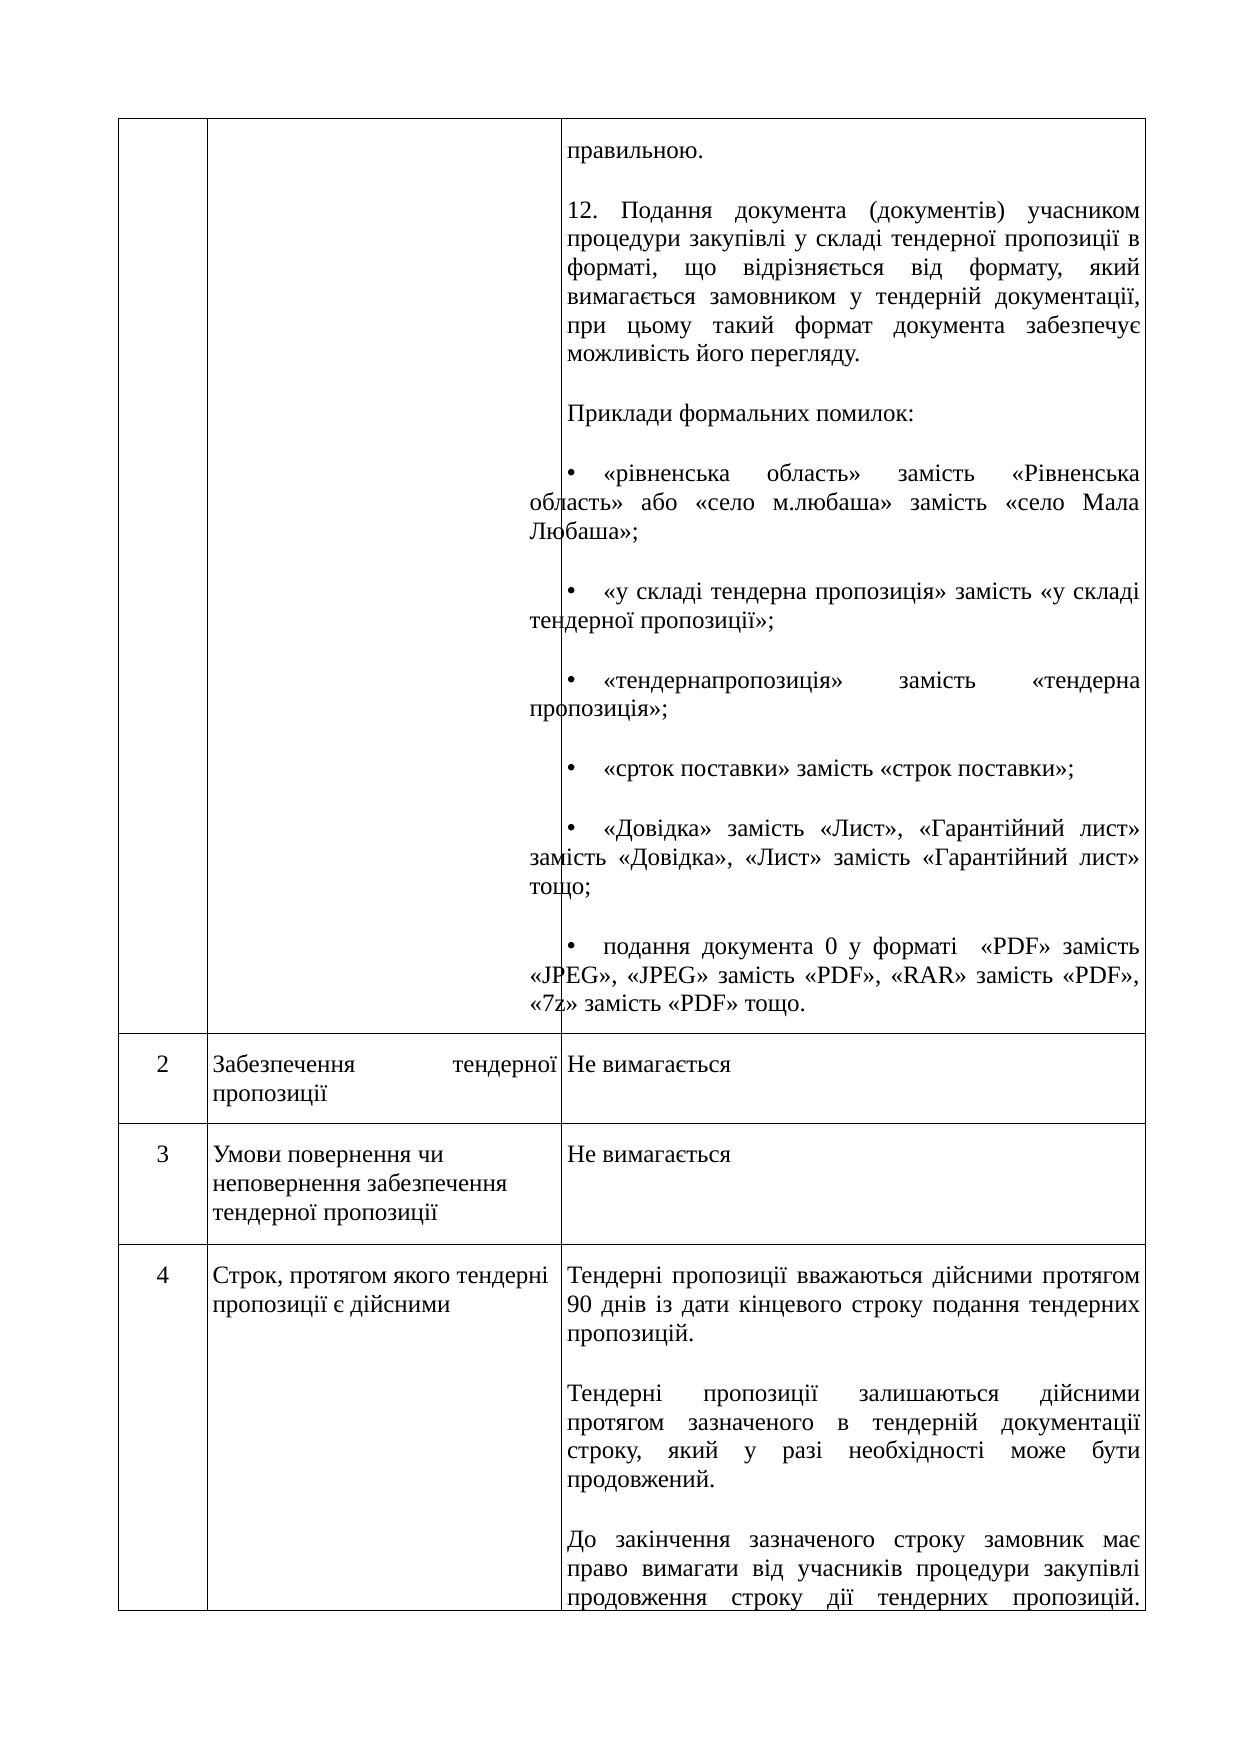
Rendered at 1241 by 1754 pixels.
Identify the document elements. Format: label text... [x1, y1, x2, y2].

table_cell Не вимагається [562, 1124, 1145, 1244]
table_cell [119, 119, 207, 1033]
table_cell Строк, протягом якого тендерні пропозиції є дійсними [208, 1245, 561, 1610]
table_cell Забезпечення тендерної пропозиції [208, 1034, 561, 1123]
table_cell Умови повернення чи неповернення забезпечення тендерної пропозиції [208, 1124, 561, 1244]
table_cell Тендерні пропозиції вважаються дійсними протягом 90 днів із дати кінцевого строку подання тендерних пропозицій. Тендерні пропозиції залишаються дійсними протягом зазначеного в тендерній документації строку, який у разі необхідності може бути продовжений. До закінчення зазначеного строку замовник має право вимагати від учасників процедури закупівлі продовження строку дії тендерних пропозицій. Учасник процедури закупівлі має право: відхилити таку вимогу, не втрачаючи при цьому наданого ним забезпечення тендерної пропозиції; погодитися з вимогою та продовжити строк дії поданої ним тендерної пропозиції і наданого забезпечення тендерної пропозиції. У разі необхідності учасник процедури закупівлі має право з власної ініціативи продовжити строк дії своєї тендерної пропозиції, повідомивши про це замовникові через електронну систему закупівель. [562, 1245, 1145, 1610]
table_cell Зміст і спосіб подання тендерної пропозиції [208, 119, 561, 1033]
table_cell 3 [119, 1124, 207, 1244]
table_cell Тендерна пропозиція подається в електронній формі через електронну систему закупівель шляхом заповнення електронних форм з окремими полями, у яких зазначається інформація про ціну, інші критерії оцінки (у разі їх встановлення замовником), інформація від учасника процедури закупівлі про його відповідність кваліфікаційним (кваліфікаційному) критеріям (у разі їх (його) встановлення, наявність/відсутність підстав, установлених у пункті 47 цих особливостей і в тендерній документації, та шляхом завантаження необхідних документів, що вимагаються замовником у тендерній документації, а саме: інформації та документи, які підтверджують відповідність учасника кваліфікаційним вимогам встановленим у Додатку № 1 до тендерної документації інформації про підтвердження відсутності підстав для відмови в участі у відкритих торгах, встановлені пунктом 47 Особливостей у відповідності до вимог визначених у Додатку № 2 до тендерної документації; інформації та документів, які підтверджують відповідність технічним, якісним та кількісним характеристикам предмета закупівлі відповідно до вимог встановлених у Додатку № 3 до тендерної документації; документ про створення такого об’єднання (у разі якщо тендерна пропозиція подається об’єднанням учасників); документи, які підтверджують повноваження особи на підписання тендерної пропозиції, якщо підписантом тендерної пропозиціє є не керівник учасника; листом-згодою на обробку, використання, поширення та доступ до персональних даних щодо особи (осіб), яка (які) підписують тендерну пропозицію ); листом-згодою з проєктом договору, викладеним у Додатку 4 до тендерної документації, складеним у довільній формі; тендерною пропозицією згідно із Додатком 5 до тендерної документації; довідкою учасника про наявність транспортних засобів; інших документів та / або інформації визначені тендерною документацією та додатками. Кожен учасник має право подати тільки одну тендерну пропозицію (у тому числі до визначеної в тендерній документації частини предмета закупівлі (лота). Документи, що не передбачені законодавством для учасників - юридичних, фізичних осіб, у тому числі фізичних осіб - підприємців, можуть не подаватись у складі тендерної пропозиції, про що учасник повинен зазначити у довідці, з посиланням на норми відповідних нормативно-правових актів (за наявності), в складі своєї тендерної пропозиції. Відсутність документів, що не передбачені законодавством для учасників - юридичних, фізичних осіб, у тому числі фізичних осіб - підприємців, у складі тендерної пропозиції, не може бути підставою для її відхилення. Під час подання тендерної пропозиції учасник не може визначити конфіденційною інформацію про запропоновану ціну, інші критерії оцінки, технічні умови, технічні специфікації та документи, що підтверджують відповідність кваліфікаційним критеріям відповідно до статті 16 Закону, і документи, що підтверджують відсутність підстав, визначених пунктом 47 Особливостей. Для забезпечення виконання цих вимог, учасники, при поданні інформації та документів тендерної пропозиції, не визначають їх як конфіденційні. Під час використання електронної системи закупівель з метою подання пропозицій та їх оцінки документи та дані створюються та подаються з урахуванням вимог законів України «Про електронні документи та електронний документообіг» та «Про електронні довірчі послуги». Замовник не вимагає від учасників засвідчувати документи (матеріали та інформацію), що подаються у складі тендерної пропозиції, печаткою та підписом уповноваженої особи, якщо такі документи (матеріали та інформація) надані у формі електронного документа через електронну систему закупівель із накладанням удосконаленого електронного підпису або кваліфікованого електронного підпису. Учасник під час подання тендерної пропозиції має накласти удосконалений електронний підпис або кваліфікований електронний підпис особи уповноваженої на підписання тендерної пропозиції учасника. У разі подання у складі тендерної пропозиції електронного(их) документа(ів) учасник має накласти удосконалений електронний підпис або кваліфікований електронний підпис особи уповноваженої на підписання тендерної пропозиції учасника на кожен електронний документ. Опис формальних помилок: формальними (несуттєвими) вважаються помилки, що пов’язані з оформленням тендерної пропозиції та не впливають на зміст тендерної пропозиції, а саме - технічні помилки та описки. Перелік формальних помилок, затверджений наказом Мінекономіки від 15.04.2020 № 710: 1. інформація/документ, подана учасником процедури закупівлі у складі тендерної пропозиції, містить помилку (помилки) у частині: уживання великої літери; уживання розділових знаків та відмінювання слів у реченні; використання слова або мовного звороту, запозичених з іншої мови; зазначення унікального номера оголошення про проведення конкурентної процедури закупівлі, присвоєного електронною системою закупівель та/або унікального номера повідомлення про намір укласти договір про закупівлю - помилка в цифрах; застосування правил переносу частини слова з рядка в рядок; написання слів разом та/або окремо, та/або через дефіс; нумерації сторінок/аркушів (у тому числі кілька сторінок/аркушів мають однаковий номер, пропущені номери окремих сторінок/аркушів, немає нумерації сторінок/аркушів, нумерація сторінок/аркушів не відповідає переліку, зазначеному в документі). 2. Помилка, зроблена учасником процедури закупівлі під час оформлення тексту документа/унесення інформації в окремі поля електронної форми тендерної пропозиції (у тому числі комп'ютерна коректура, заміна літери (літер) та/або цифри (цифр), переставлення літер (цифр) місцями, пропуск літер (цифр), повторення слів, немає пропуску між словами, заокруглення числа), що не впливає на ціну тендерної пропозиції учасника процедури закупівлі та не призводить до її спотворення та/або не стосується характеристики предмета закупівлі, кваліфікаційних критеріїв до учасника процедури закупівлі. 3. Невірна назва документа (документів), що подається учасником процедури закупівлі у складі тендерної пропозиції, зміст якого відповідає вимогам, визначеним замовником у тендерній документації. 4. Окрема сторінка (сторінки) копії документа (документів) не завірена підписом та/або печаткою учасника процедури закупівлі (у разі її використання). 5. У складі тендерної пропозиції немає документа (документів), на який посилається учасник процедури закупівлі у своїй тендерній пропозиції, при цьому замовником не вимагається подання такого документа в тендерній документації. 6. Подання документа (документів) учасником процедури закупівлі у складі тендерної пропозиції, що не містить власноручного підпису уповноваженої особи учасника процедури закупівлі, якщо на цей документ (документи) накладено її кваліфікований електронний підпис. 7. Подання документа (документів) учасником процедури закупівлі у складі тендерної пропозиції, що складений у довільній формі та не містить вихідного номера. 8. Подання документа учасником процедури закупівлі у складі тендерної пропозиції, що є сканованою копією оригіналу документа/електронного документа. 9. Подання документа учасником процедури закупівлі у складі тендерної пропозиції, який засвідчений підписом уповноваженої особи учасника процедури закупівлі та додатково містить підпис (візу) особи, повноваження якої учасником процедури закупівлі не підтверджені (наприклад, переклад документа завізований перекладачем тощо). 10. Подання документа (документів) учасником процедури закупівлі у складі тендерної пропозиції, що містить (містять) застарілу інформацію про назву вулиці, міста, найменування юридичної особи тощо, у зв'язку з тим, що такі назва, найменування були змінені відповідно до законодавства після того, як відповідний документ (документи) був (були) поданий (подані). 11. Подання документа (документів) учасником процедури закупівлі у складі тендерної пропозиції, в якому позиція цифри (цифр) у сумі є некоректною, при цьому сума, що зазначена прописом, є правильною. 12. Подання документа (документів) учасником процедури закупівлі у складі тендерної пропозиції в форматі, що відрізняється від формату, який вимагається замовником у тендерній документації, при цьому такий формат документа забезпечує можливість його перегляду. Приклади формальних помилок: «рівненська область» замість «Рівненська область» або «село м.любаша» замість «село Мала Любаша»; «у складі тендерна пропозиція» замість «у складі тендерної пропозиції»; «тендернапропозиція» замість «тендерна пропозиція»; «срток поставки» замість «строк поставки»; «Довідка» замість «Лист», «Гарантійний лист» замість «Довідка», «Лист» замість «Гарантійний лист» тощо; подання документа 0 у форматі «PDF» замість «JPEG», «JPEG» замість «PDF», «RAR» замість «PDF», «7z» замість «PDF» тощо. [562, 119, 1145, 1033]
table_cell Не вимагається [562, 1034, 1145, 1123]
table_cell 2 [119, 1034, 207, 1123]
table_cell 4 [119, 1245, 207, 1610]
